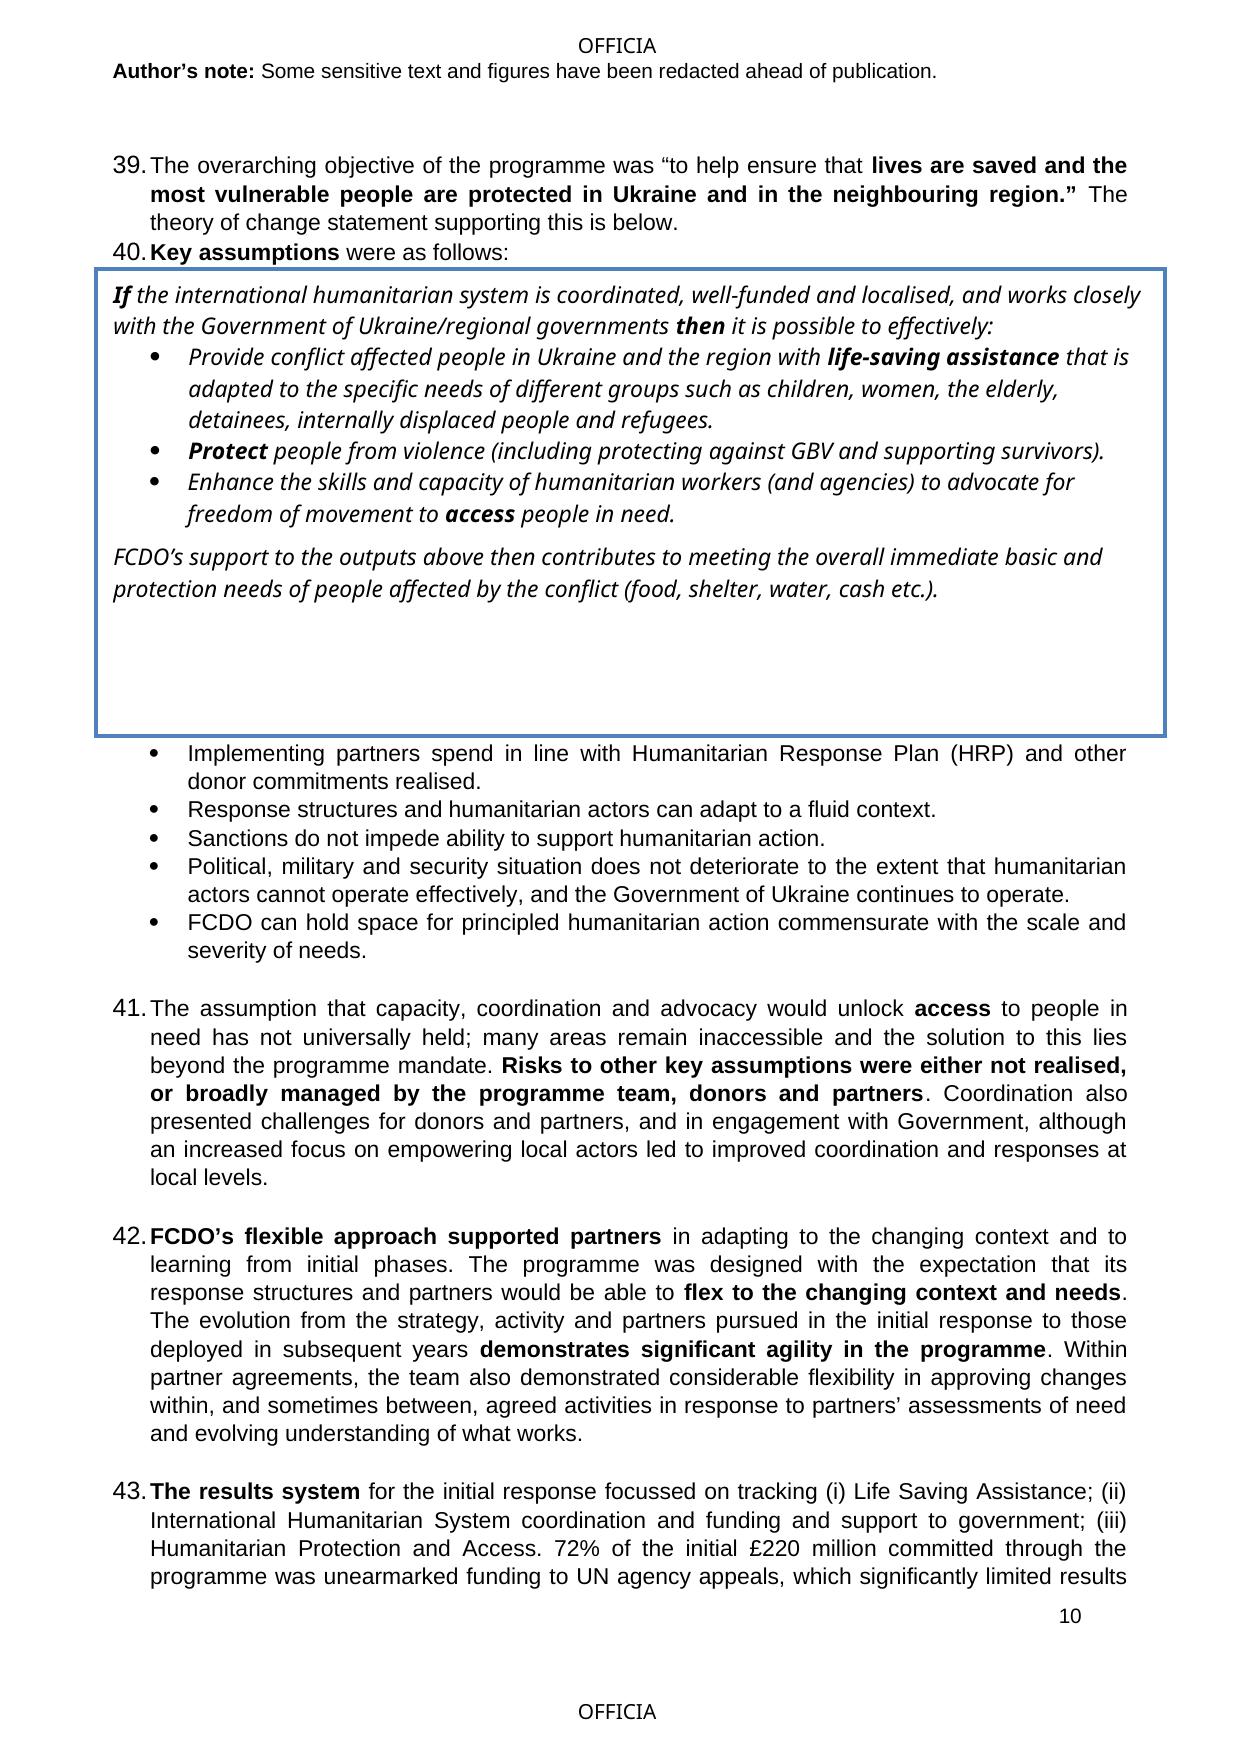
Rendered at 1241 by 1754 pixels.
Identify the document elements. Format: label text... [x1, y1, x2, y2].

list FCDO can hold space for principled humanitarian action commensurate with the scale and severity of needs. [150, 909, 1128, 963]
list Response structures and humanitarian actors can adapt to a fluid context. [150, 796, 1128, 823]
list Provide conflict affected people in Ukraine and the region with life-saving assistance that is adapted to the specific needs of different groups such as children, women, the elderly, detainees, internally displaced people and refugees. [151, 341, 1148, 435]
list The assumption that capacity, coordination and advocacy would unlock access to people in need has not universally held; many areas remain inaccessible and the solution to this lies beyond the programme mandate. Risks to other key assumptions were either not realised, or broadly managed by the programme team, donors and partners. Coordination also presented challenges for donors and partners, and in engagement with Government, although an increased focus on empowering local actors led to improved coordination and responses at local levels. [112, 993, 1128, 1191]
list The results system for the initial response focussed on tracking (i) Life Saving Assistance; (ii) International Humanitarian System coordination and funding and support to government; (iii) Humanitarian Protection and Access. 72% of the initial £220 million committed through the programme was unearmarked funding to UN agency appeals, which significantly limited results [112, 1476, 1128, 1589]
list FCDO’s flexible approach supported partners in adapting to the changing context and to learning from initial phases. The programme was designed with the expectation that its response structures and partners would be able to flex to the changing context and needs. The evolution from the strategy, activity and partners pursued in the initial response to those deployed in subsequent years demonstrates significant agility in the programme. Within partner agreements, the team also demonstrated considerable flexibility in approving changes within, and sometimes between, agreed activities in response to partners’ assessments of need and evolving understanding of what works. [112, 1221, 1128, 1446]
list FCDO’s support to the outputs above then contributes to meeting the overall immediate basic and protection needs of people affected by the conflict (food, shelter, water, cash etc.). [113, 541, 1148, 604]
list Protect people from violence (including protecting against GBV and supporting survivors). [151, 435, 1148, 466]
list Implementing partners spend in line with Humanitarian Response Plan (HRP) and other donor commitments realised. [150, 738, 1128, 794]
list If the international humanitarian system is coordinated, well-funded and localised, and works closely with the Government of Ukraine/regional governments then it is possible to effectively: [113, 279, 1148, 341]
list Sanctions do not impede ability to support humanitarian action. [150, 824, 1128, 851]
list Enhance the skills and capacity of humanitarian workers (and agencies) to advocate for freedom of movement to access people in need. [150, 466, 1148, 529]
list The overarching objective of the programme was “to help ensure that lives are saved and the most vulnerable people are protected in Ukraine and in the neighbouring region.” The theory of change statement supporting this is below. [112, 150, 1128, 235]
list [98, 271, 1163, 734]
list Key assumptions were as follows: [112, 237, 1128, 266]
list Political, military and security situation does not deteriorate to the extent that humanitarian actors cannot operate effectively, and the Government of Ukraine continues to operate. [150, 853, 1128, 907]
